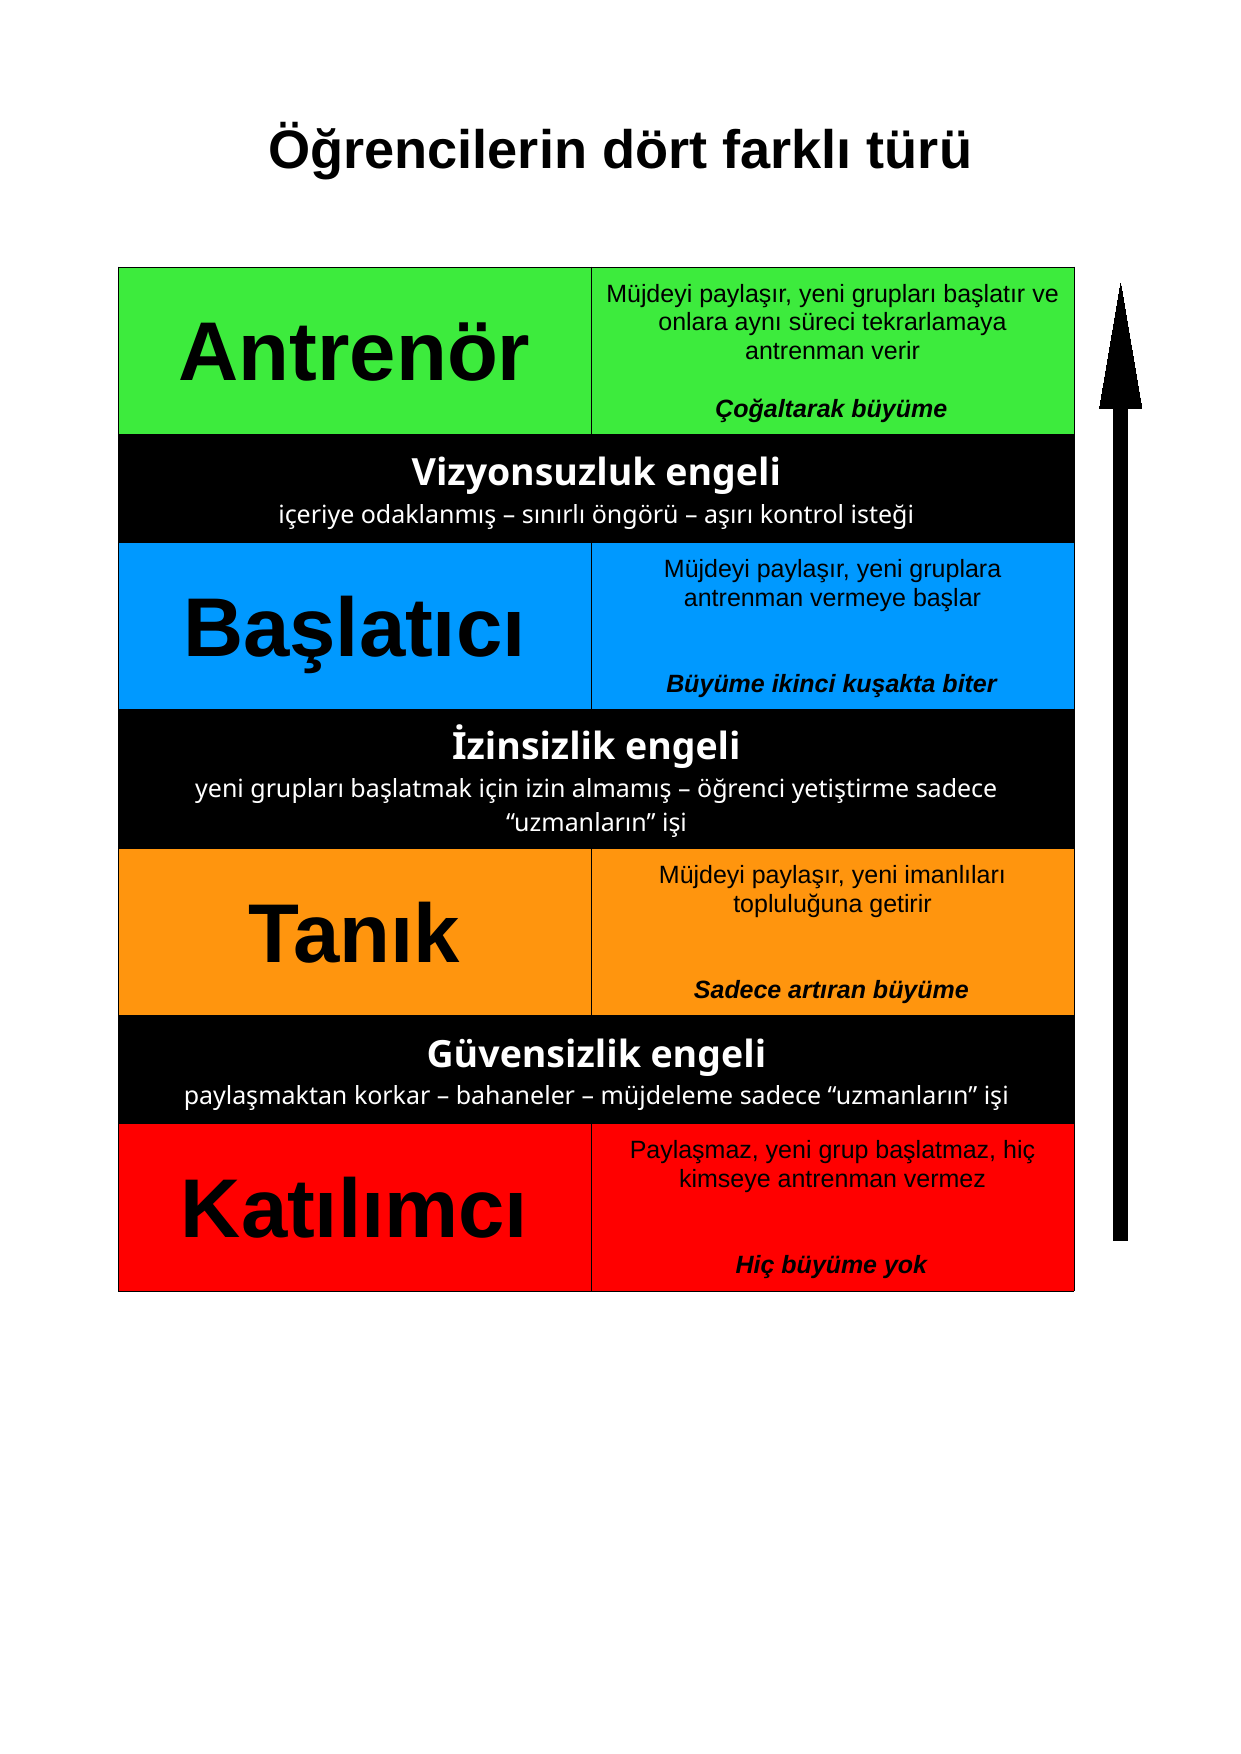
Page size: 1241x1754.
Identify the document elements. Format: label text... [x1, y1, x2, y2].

table_header Antrenör [119, 268, 591, 434]
table_cell Müjdeyi paylaşır, yeni imanlıları topluluğuna getirir Sadece artıran büyüme [592, 849, 1074, 1015]
table_cell Tanık [119, 849, 591, 1015]
table_cell Güvensizlik engeli paylaşmaktan korkar – bahaneler – müjdeleme sadece “uzmanların” işi [119, 1016, 1074, 1123]
table_cell Başlatıcı [119, 543, 591, 709]
table_cell İzinsizlik engeli yeni grupları başlatmak için izin almamış – öğrenci yetiştirme sadece “uzmanların” işi [119, 710, 1074, 848]
table_cell Paylaşmaz, yeni grup başlatmaz, hiç kimseye antrenman vermez Hiç büyüme yok [592, 1124, 1074, 1291]
text Öğrencilerin dört farklı türü [118, 118, 1122, 180]
table_cell Katılımcı [119, 1124, 591, 1291]
table_header Müjdeyi paylaşır, yeni grupları başlatır ve onlara aynı süreci tekrarlamaya antrenman verir Çoğaltarak büyüme [592, 268, 1074, 434]
table_cell Müjdeyi paylaşır, yeni gruplara antrenman vermeye başlar Büyüme ikinci kuşakta biter [592, 543, 1074, 709]
